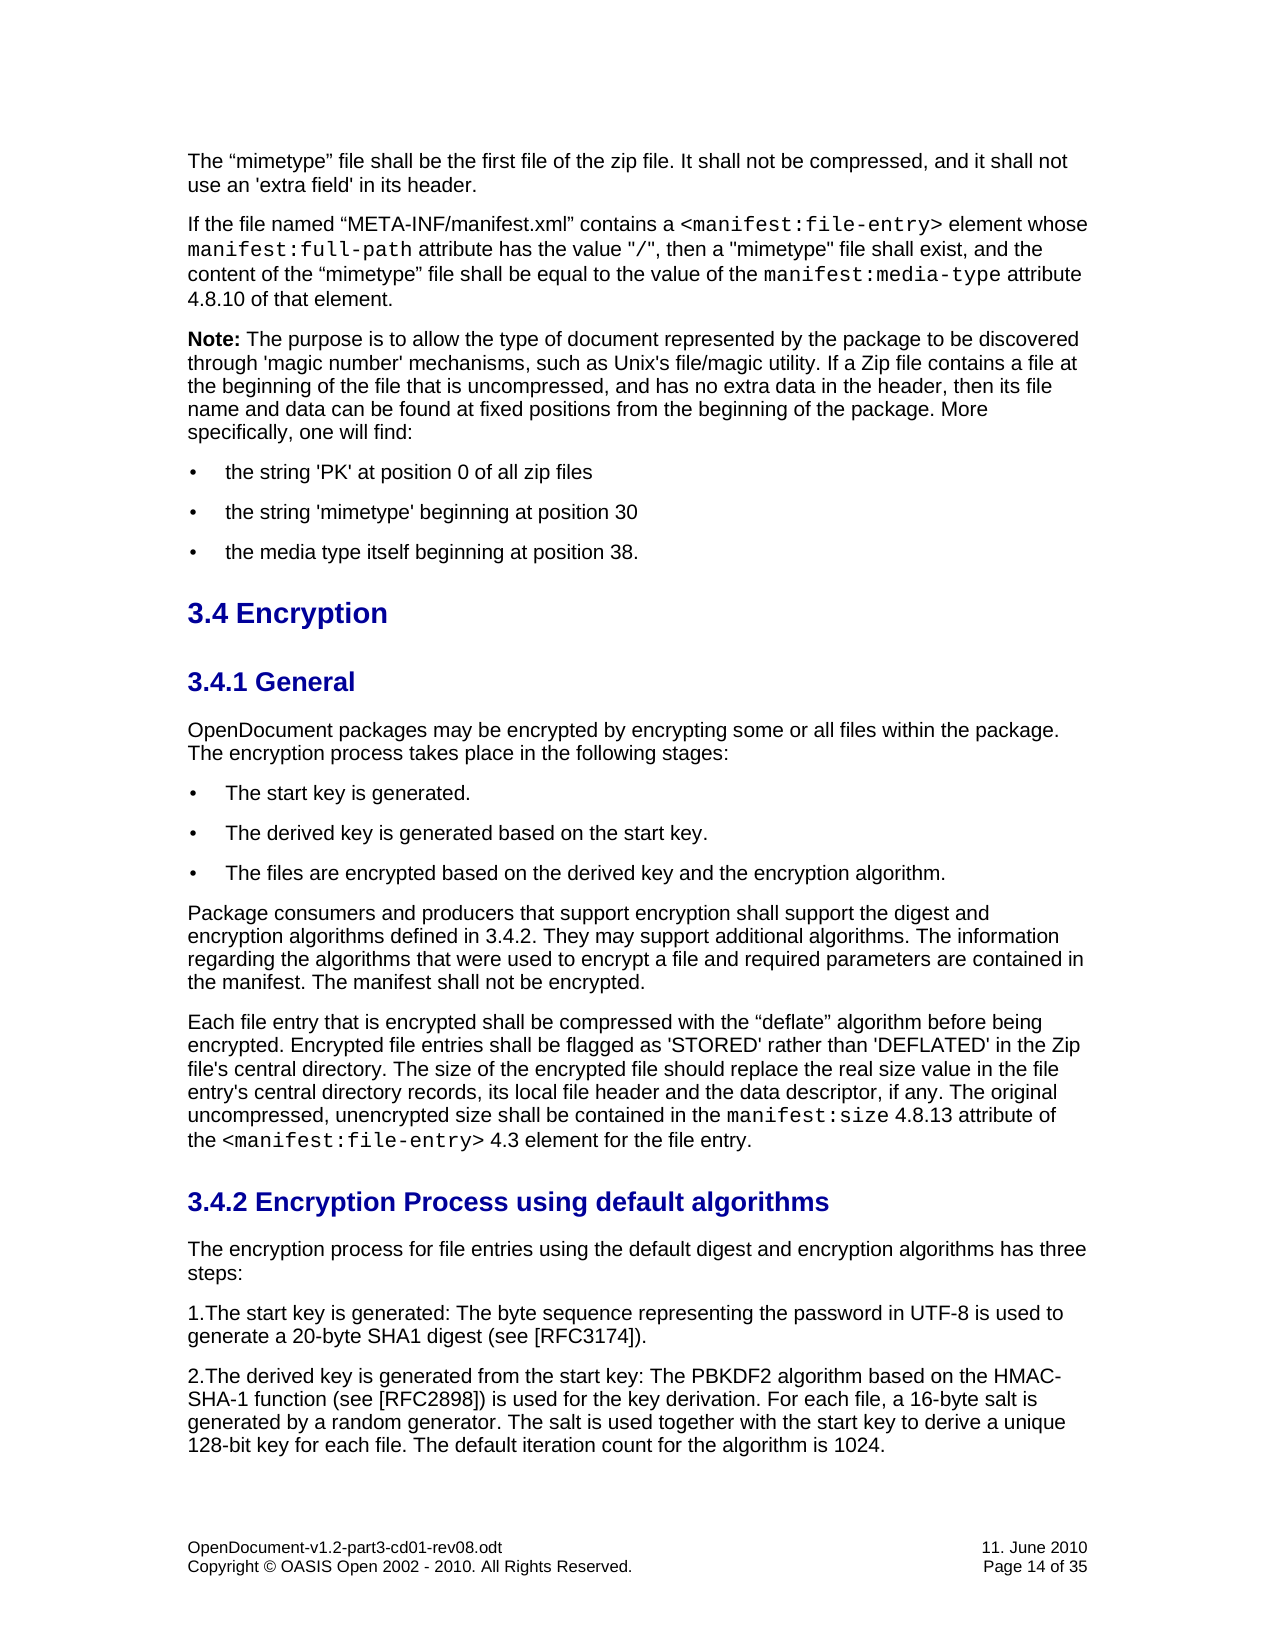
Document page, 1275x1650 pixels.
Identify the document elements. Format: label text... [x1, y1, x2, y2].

text The “mimetype” file shall be the first file of the zip file. It shall not be compressed, and it shall not use an 'extra field' in its header. [187, 150, 1088, 196]
list The files are encrypted based on the derived key and the encryption algorithm. [187, 861, 1088, 884]
list The start key is generated: The byte sequence representing the password in UTF-8 is used to generate a 20-byte SHA1 digest (see [RFC3174]). [187, 1301, 1088, 1348]
list The derived key is generated from the start key: The PBKDF2 algorithm based on the HMAC-SHA-1 function (see [RFC2898]) is used for the key derivation. For each file, a 16-byte salt is generated by a random generator. The salt is used together with the start key to derive a unique 128-bit key for each file. The default iteration count for the algorithm is 1024. [187, 1364, 1088, 1457]
text Package consumers and producers that support encryption shall support the digest and encryption algorithms defined in 3.4.2. They may support additional algorithms. The information regarding the algorithms that were used to encrypt a file and required parameters are contained in the manifest. The manifest shall not be encrypted. [187, 901, 1088, 994]
text Note: The purpose is to allow the type of document represented by the package to be discovered through 'magic number' mechanisms, such as Unix's file/magic utility. If a Zip file contains a file at the beginning of the file that is uncompressed, and has no extra data in the header, then its file name and data can be found at fixed positions from the beginning of the package. More specifically, one will find: [187, 328, 1088, 444]
subtitle Encryption Process using default algorithms [187, 1187, 1088, 1217]
subtitle General [187, 667, 1088, 698]
text Each file entry that is encrypted shall be compressed with the “deflate” algorithm before being encrypted. Encrypted file entries shall be flagged as 'STORED' rather than 'DEFLATED' in the Zip file's central directory. The size of the encrypted file should replace the real size value in the file entry's central directory records, its local file header and the data descriptor, if any. The original uncompressed, unencrypted size shall be contained in the manifest:size 4.8.13 attribute of the <manifest:file-entry> 4.3 element for the file entry. [187, 1011, 1088, 1154]
subtitle Encryption [187, 597, 1088, 630]
list the string 'PK' at position 0 of all zip files [187, 461, 1088, 484]
text If the file named “META-INF/manifest.xml” contains a <manifest:file-entry> element whose manifest:full-path attribute has the value "/", then a "mimetype" file shall exist, and the content of the “mimetype” file shall be equal to the value of the manifest:media-type attribute 4.8.10 of that element. [187, 213, 1088, 311]
text OpenDocument packages may be encrypted by encrypting some or all files within the package. The encryption process takes place in the following stages: [187, 718, 1088, 765]
list the media type itself beginning at position 38. [187, 541, 1088, 564]
list the string 'mimetype' beginning at position 30 [187, 501, 1088, 524]
text The encryption process for file entries using the default digest and encryption algorithms has three steps: [187, 1238, 1088, 1284]
list The derived key is generated based on the start key. [187, 821, 1088, 845]
list The start key is generated. [187, 782, 1088, 805]
